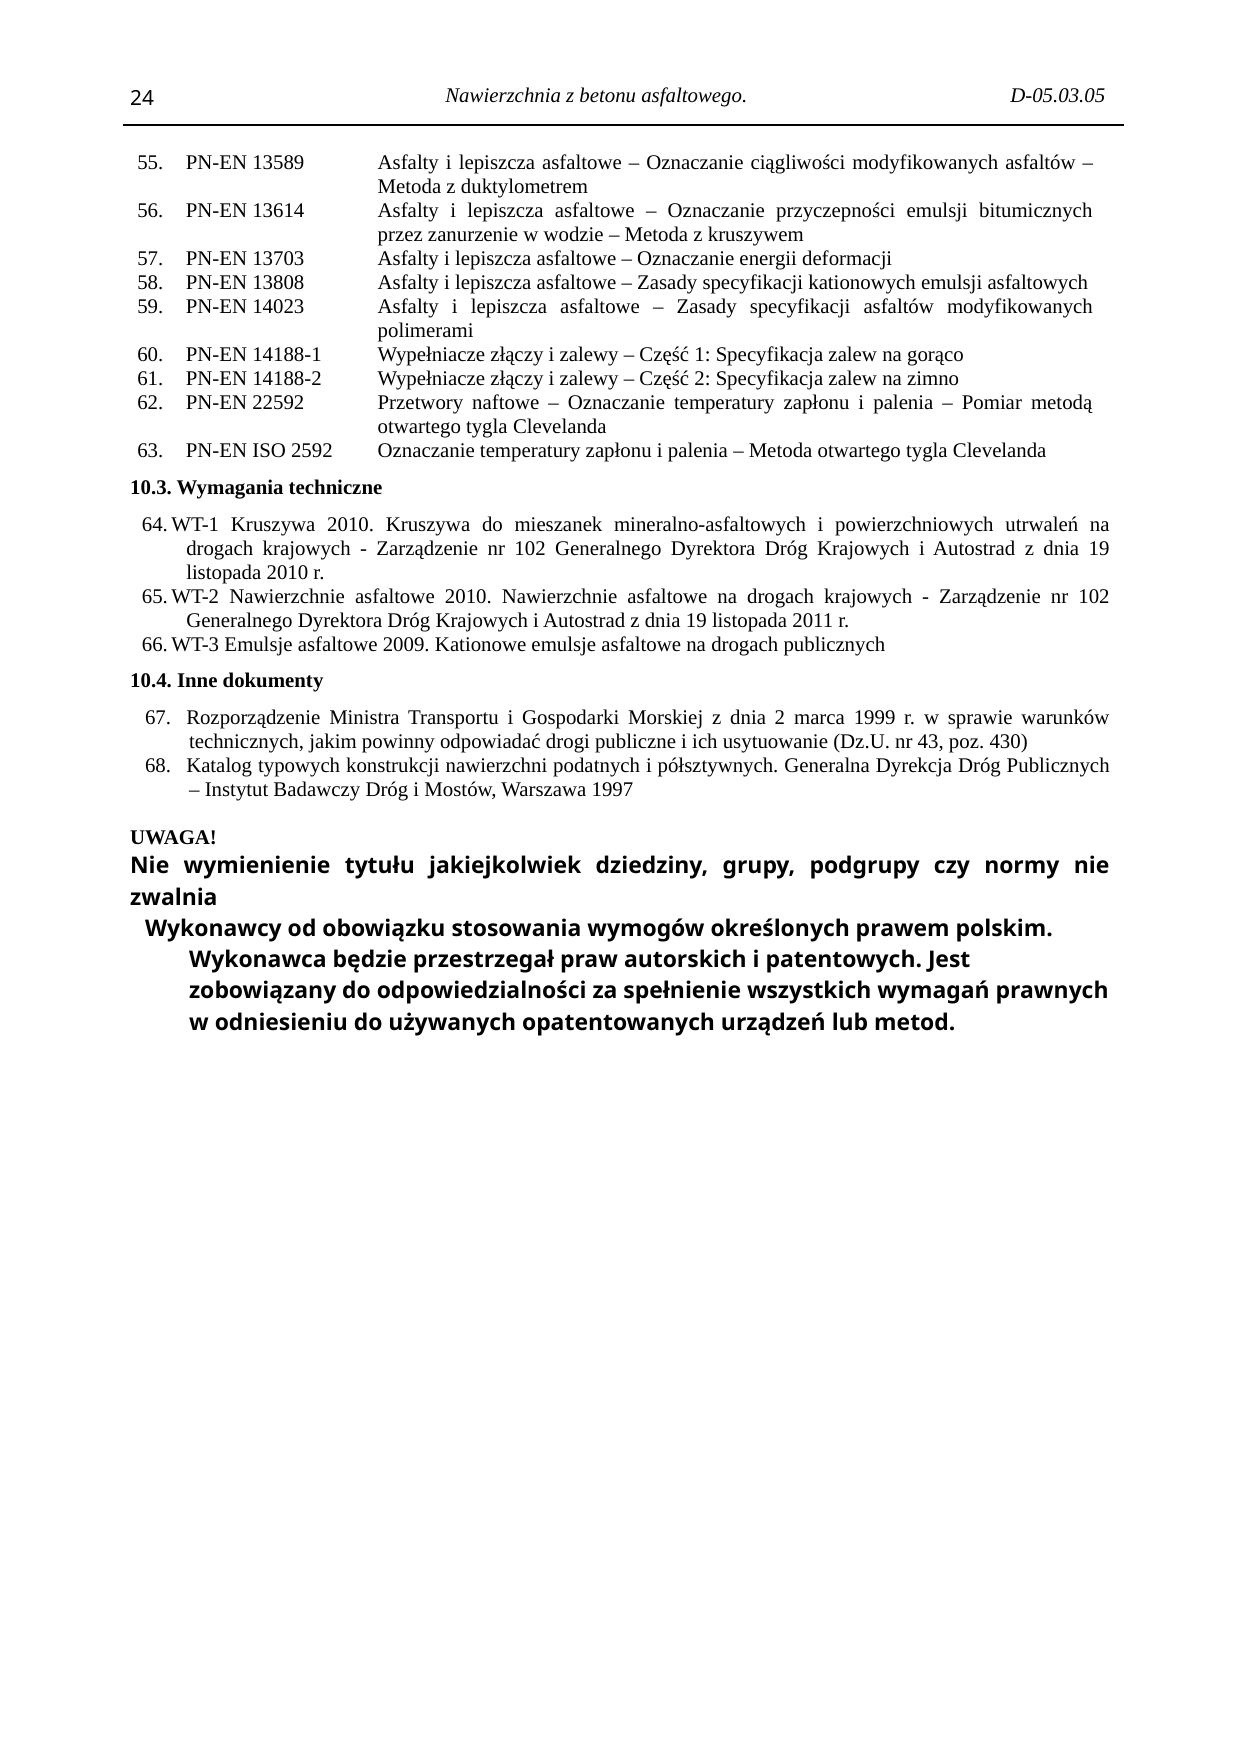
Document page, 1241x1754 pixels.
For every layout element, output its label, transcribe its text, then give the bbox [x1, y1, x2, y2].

table_cell 56. [119, 198, 174, 246]
table_cell Asfalty i lepiszcza asfaltowe – Oznaczanie energii deformacji [366, 246, 1105, 270]
table_cell 55. [119, 150, 174, 198]
text Nie wymienienie tytułu jakiejkolwiek dziedziny, grupy, podgrupy czy normy nie zwalnia [130, 849, 1110, 912]
table_cell PN-EN 14188-2 [174, 366, 366, 390]
table_cell PN-EN 22592 [174, 390, 366, 438]
list WT-3 Emulsje asfaltowe 2009. Kationowe emulsje asfaltowe na drogach publicznych [142, 632, 1110, 656]
table_cell Asfalty i lepiszcza asfaltowe – Oznaczanie przyczepności emulsji bitumicznych przez zanurzenie w wodzie – Metoda z kruszywem [366, 198, 1105, 246]
table_cell 60. [119, 342, 174, 366]
table_cell Asfalty i lepiszcza asfaltowe – Zasady specyfikacji kationowych emulsji asfaltowych [366, 270, 1105, 294]
table_cell 63. [119, 439, 174, 462]
table_cell PN-EN 14188-1 [174, 342, 366, 366]
table_cell PN-EN 13614 [174, 198, 366, 246]
table_cell Przetwory naftowe – Oznaczanie temperatury zapłonu i palenia – Pomiar metodą otwartego tygla Clevelanda [366, 390, 1105, 438]
list WT-2 Nawierzchnie asfaltowe 2010. Nawierzchnie asfaltowe na drogach krajowych - Zarządzenie nr 102 Generalnego Dyrektora Dróg Krajowych i Autostrad z dnia 19 listopada 2011 r. [142, 584, 1110, 632]
table_cell PN-EN 14023 [174, 294, 366, 342]
list Katalog typowych konstrukcji nawierzchni podatnych i półsztywnych. Generalna Dyrekcja Dróg Publicznych – Instytut Badawczy Dróg i Mostów, Warszawa 1997 [145, 753, 1110, 801]
table_cell 59. [119, 294, 174, 342]
subtitle 10.3. Wymagania techniczne [130, 475, 1110, 499]
table_cell PN-EN 13808 [174, 270, 366, 294]
table_cell Wypełniacze złączy i zalewy – Część 2: Specyfikacja zalew na zimno [366, 366, 1105, 390]
table_cell PN-EN 13589 [174, 150, 366, 198]
table_cell 58. [119, 270, 174, 294]
list WT-1 Kruszywa 2010. Kruszywa do mieszanek mineralno-asfaltowych i powierzchniowych utrwaleń na drogach krajowych - Zarządzenie nr 102 Generalnego Dyrektora Dróg Krajowych i Autostrad z dnia 19 listopada 2010 r. [142, 512, 1110, 584]
table_cell 61. [119, 366, 174, 390]
table_cell PN-EN 13703 [174, 246, 366, 270]
table_cell PN-EN ISO 2592 [174, 439, 366, 462]
table_cell Asfalty i lepiszcza asfaltowe – Oznaczanie ciągliwości modyfikowanych asfaltów – Metoda z duktylometrem [366, 150, 1105, 198]
table_cell Oznaczanie temperatury zapłonu i palenia – Metoda otwartego tygla Clevelanda [366, 439, 1105, 462]
table_cell Asfalty i lepiszcza asfaltowe – Zasady specyfikacji asfaltów modyfikowanych polimerami [366, 294, 1105, 342]
table_cell 62. [119, 390, 174, 438]
subtitle 10.4. Inne dokumenty [130, 668, 1110, 692]
table_cell 57. [119, 246, 174, 270]
text Wykonawcy od obowiązku stosowania wymogów określonych prawem polskim. Wykonawca będzie przestrzegał praw autorskich i patentowych. Jest zobowiązany do odpowiedzialności za spełnienie wszystkich wymagań prawnych w odniesieniu do używanych opatentowanych urządzeń lub metod. [145, 912, 1110, 1037]
table_cell Wypełniacze złączy i zalewy – Część 1: Specyfikacja zalew na gorąco [366, 342, 1105, 366]
text UWAGA! [130, 825, 1110, 849]
list Rozporządzenie Ministra Transportu i Gospodarki Morskiej z dnia 2 marca 1999 r. w sprawie warunków technicznych, jakim powinny odpowiadać drogi publiczne i ich usytuowanie (Dz.U. nr 43, poz. 430) [145, 705, 1110, 753]
